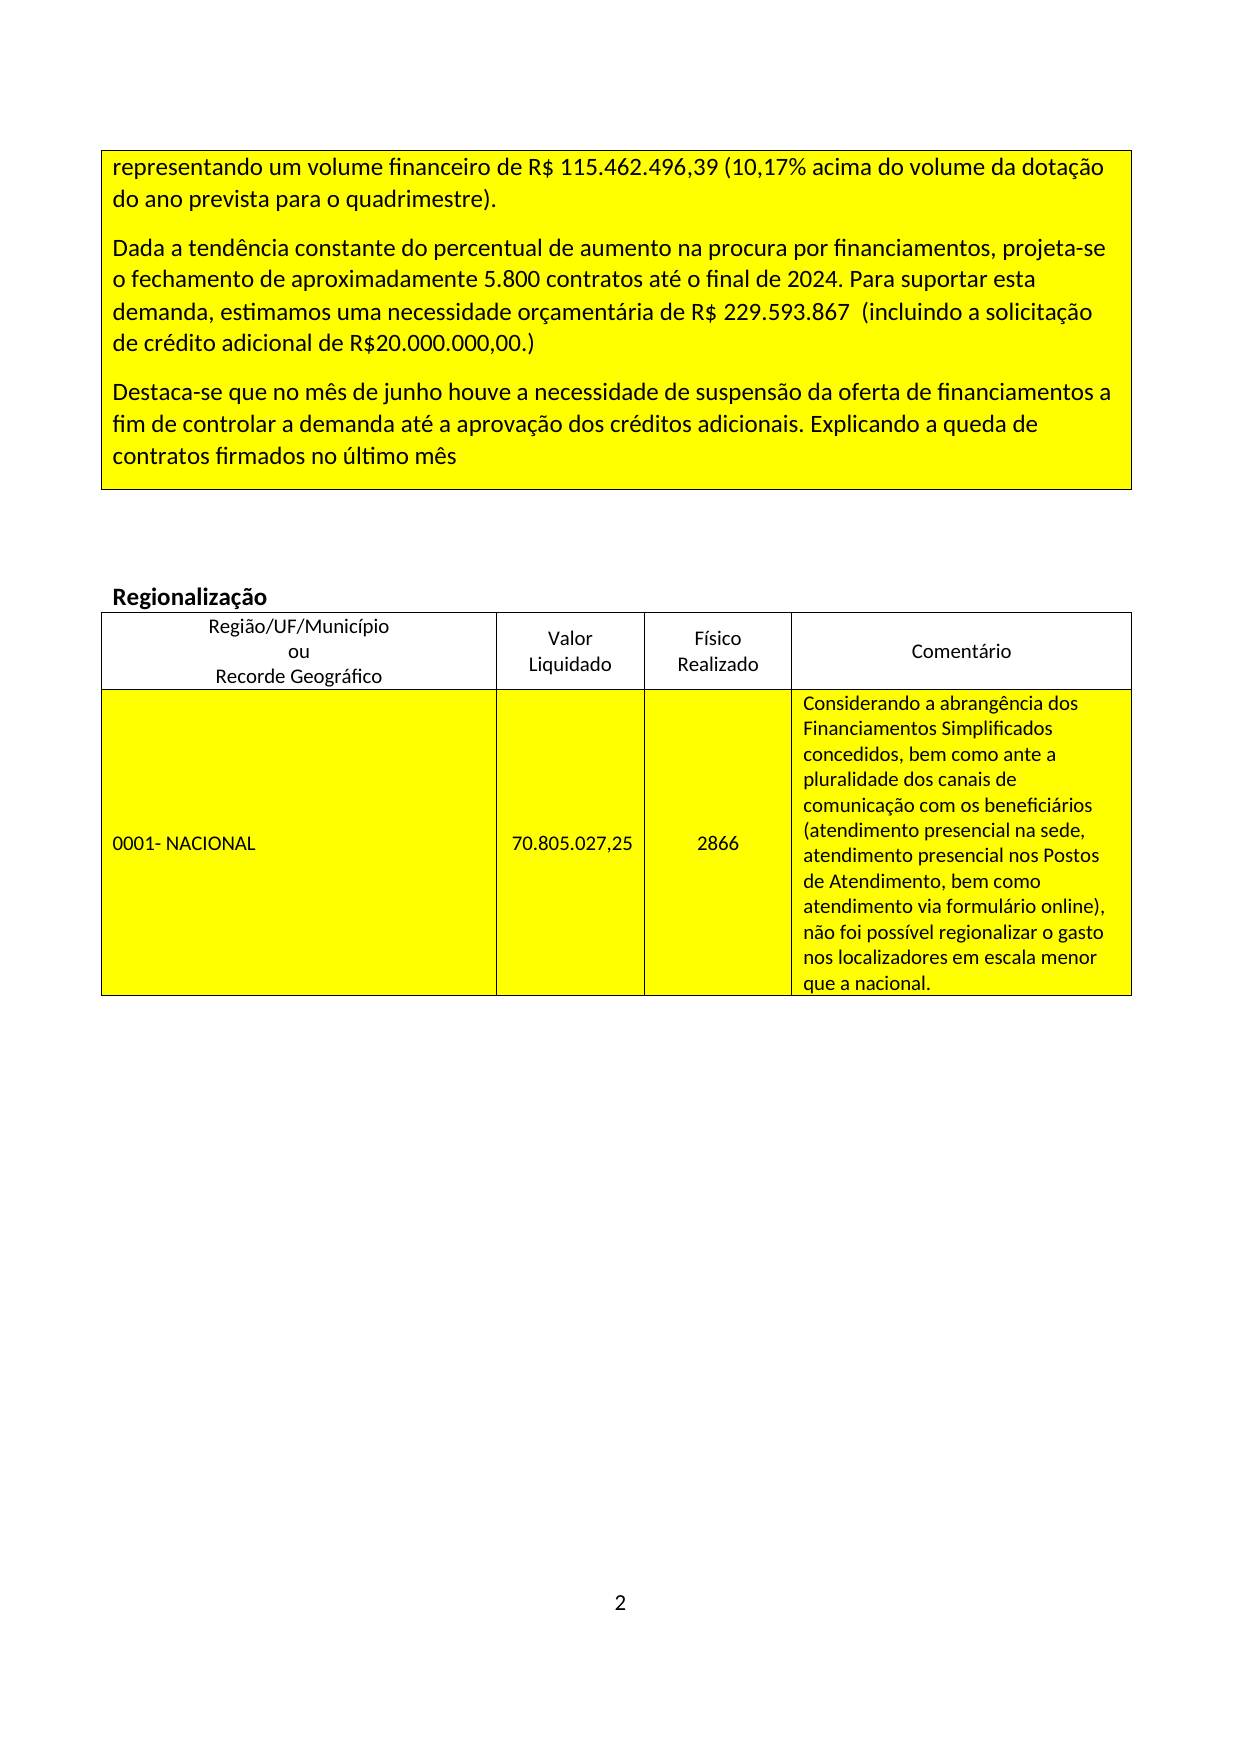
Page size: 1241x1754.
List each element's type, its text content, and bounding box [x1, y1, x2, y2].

text Regionalização [112, 581, 1128, 612]
table_cell Considerando a abrangência dos Financiamentos Simplificados concedidos, bem como ante a pluralidade dos canais de comunicação com os beneficiários (atendimento presencial na sede, atendimento presencial nos Postos de Atendimento, bem como atendimento via formulário online), não foi possível regionalizar o gasto nos localizadores em escala menor que a nacional. [792, 690, 1131, 995]
table_header Comentário [792, 613, 1131, 689]
table_header Região/UF/Município ou Recorde Geográfico [102, 613, 496, 689]
table_cell 2866 [645, 690, 791, 995]
table_header Valor Liquidado [497, 613, 644, 689]
table_cell 70.805.027,25 [497, 690, 644, 995]
table_header Físico Realizado [645, 613, 791, 689]
table_header representando um volume financeiro de R$ 115.462.496,39 (10,17% acima do volume da dotação do ano prevista para o quadrimestre). Dada a tendência constante do percentual de aumento na procura por financiamentos, projeta-se o fechamento de aproximadamente 5.800 contratos até o final de 2024. Para suportar esta demanda, estimamos uma necessidade orçamentária de R$ 229.593.867 (incluindo a solicitação de crédito adicional de R$20.000.000,00.) Destaca-se que no mês de junho houve a necessidade de suspensão da oferta de financiamentos a fim de controlar a demanda até a aprovação dos créditos adicionais. Explicando a queda de contratos firmados no último mês [102, 151, 1131, 489]
table_cell 0001- NACIONAL [102, 690, 496, 995]
